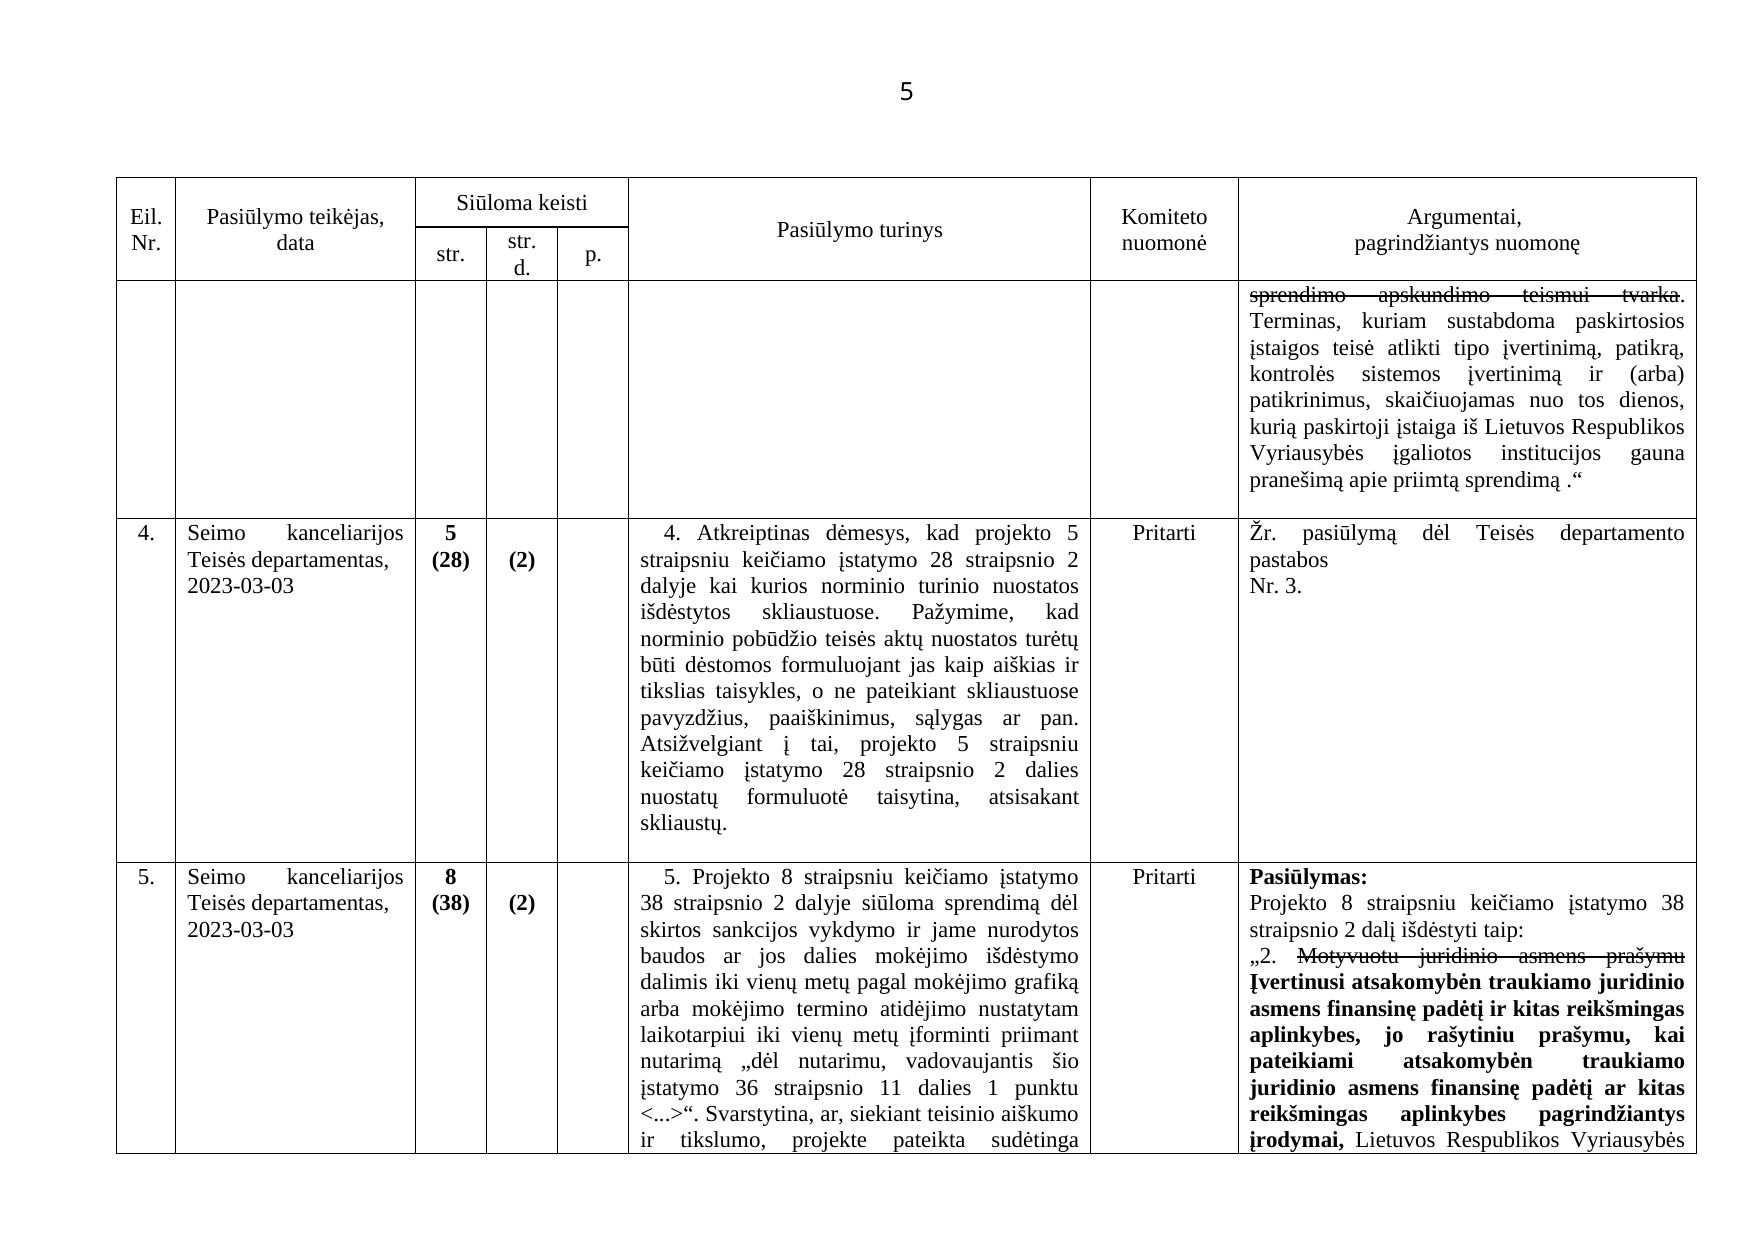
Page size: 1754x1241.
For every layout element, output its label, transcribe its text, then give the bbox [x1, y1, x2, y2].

table_cell [558, 863, 628, 1153]
table_cell str. [416, 228, 486, 280]
table_cell [558, 281, 628, 518]
table_cell [176, 281, 415, 518]
table_header Siūloma keisti [416, 178, 628, 226]
table_header Komiteto nuomonė [1091, 178, 1238, 280]
table_cell [416, 281, 486, 518]
table_cell Pritarti [1091, 863, 1238, 1153]
table_cell Seimo kanceliarijos Teisės departamentas, 2023-03-03 [176, 863, 415, 1153]
table_cell 4. Atkreiptinas dėmesys, kad projekto 5 straipsniu keičiamo įstatymo 28 straipsnio 2 dalyje kai kurios norminio turinio nuostatos išdėstytos skliaustuose. Pažymime, kad norminio pobūdžio teisės aktų nuostatos turėtų būti dėstomos formuluojant jas kaip aiškias ir tikslias taisykles, o ne pateikiant skliaustuose pavyzdžius, paaiškinimus, sąlygas ar pan. Atsižvelgiant į tai, projekto 5 straipsniu keičiamo įstatymo 28 straipsnio 2 dalies nuostatų formuluotė taisytina, atsisakant skliaustų. [629, 519, 1090, 862]
table_cell 8 (38) [416, 863, 486, 1153]
table_cell [1091, 281, 1238, 518]
table_cell Pasiūlymas: Projekto 8 straipsniu keičiamo įstatymo 38 straipsnio 2 dalį išdėstyti taip: „2. Motyvuotu juridinio asmens prašymu Įvertinusi atsakomybėn traukiamo juridinio asmens finansinę padėtį ir kitas reikšmingas aplinkybes, jo rašytiniu prašymu, kai pateikiami atsakomybėn traukiamo juridinio asmens finansinę padėtį ar kitas reikšmingas aplinkybes pagrindžiantys įrodymai, Lietuvos Respublikos Vyriausybės [1239, 863, 1696, 1153]
table_cell Žr. pasiūlymą dėl Teisės departamento pastabos Nr. 3. [1239, 519, 1696, 862]
table_cell sprendimo apskundimo teismui tvarka. Terminas, kuriam sustabdoma paskirtosios įstaigos teisė atlikti tipo įvertinimą, patikrą, kontrolės sistemos įvertinimą ir (arba) patikrinimus, skaičiuojamas nuo tos dienos, kurią paskirtoji įstaiga iš Lietuvos Respublikos Vyriausybės įgaliotos institucijos gauna pranešimą apie priimtą sprendimą .“ [1239, 281, 1696, 518]
table_cell Seimo kanceliarijos Teisės departamentas, 2023-03-03 [176, 519, 415, 862]
table_header Pasiūlymo turinys [629, 178, 1090, 280]
table_cell (2) [487, 863, 557, 1153]
table_cell Pritarti [1091, 519, 1238, 862]
table_cell p. [558, 228, 628, 280]
table_cell str. d. [487, 228, 557, 280]
table_cell 5 (28) [416, 519, 486, 862]
table_cell (2) [487, 519, 557, 862]
table_cell [487, 281, 557, 518]
table_cell [558, 519, 628, 862]
table_cell 5. [117, 863, 175, 1153]
table_cell 5. Projekto 8 straipsniu keičiamo įstatymo 38 straipsnio 2 dalyje siūloma sprendimą dėl skirtos sankcijos vykdymo ir jame nurodytos baudos ar jos dalies mokėjimo išdėstymo dalimis iki vienų metų pagal mokėjimo grafiką arba mokėjimo termino atidėjimo nustatytam laikotarpiui iki vienų metų įforminti priimant nutarimą „dėl nutarimu, vadovaujantis šio įstatymo 36 straipsnio 11 dalies 1 punktu <...>“. Svarstytina, ar, siekiant teisinio aiškumo ir tikslumo, projekte pateikta sudėtinga [629, 863, 1090, 1153]
table_header Eil. Nr. [117, 178, 175, 280]
table_header Argumentai, pagrindžiantys nuomonę [1239, 178, 1696, 280]
table_cell 4. [117, 519, 175, 862]
table_header Pasiūlymo teikėjas, data [176, 178, 415, 280]
table_cell [629, 281, 1090, 518]
table_cell [117, 281, 175, 518]
